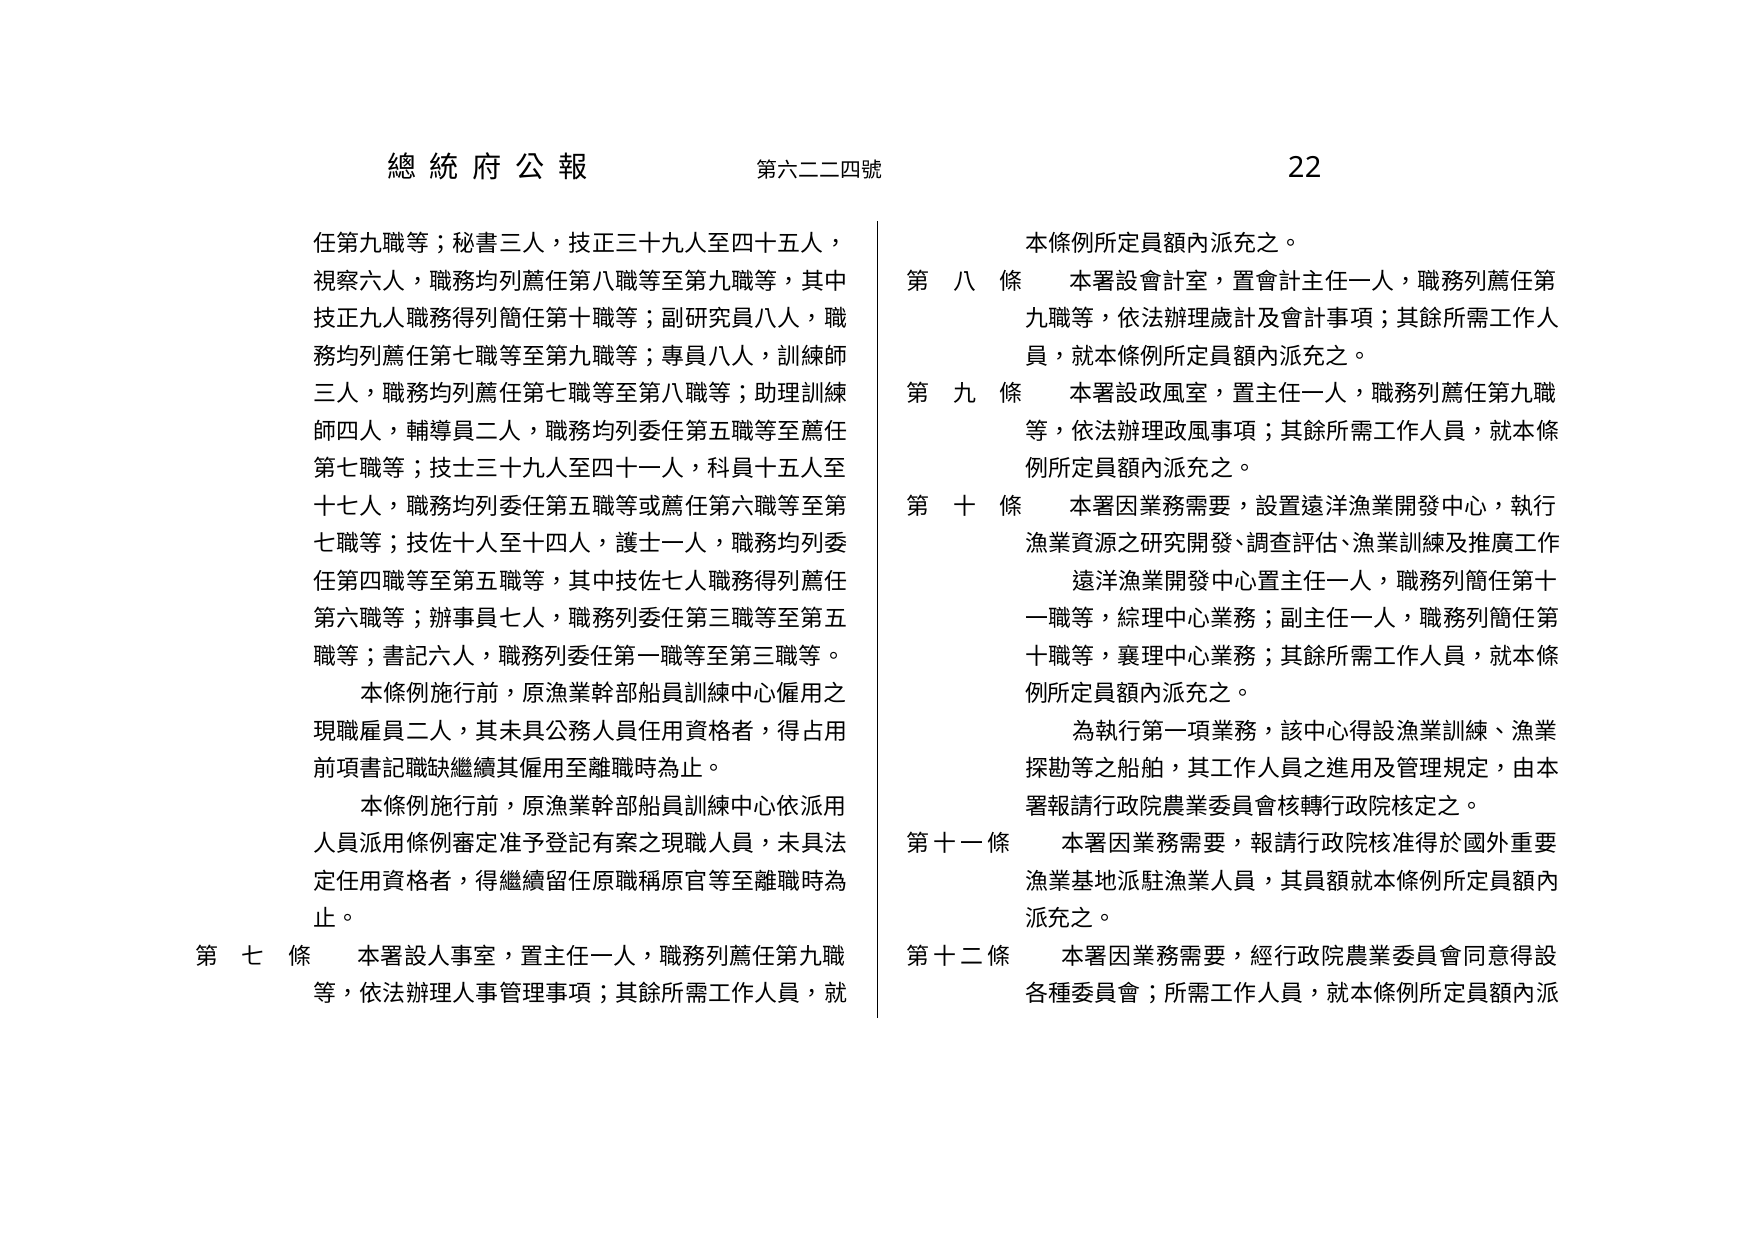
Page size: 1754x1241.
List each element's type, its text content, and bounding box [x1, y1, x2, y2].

text 任第九職等；秘書三人，技正三十九人至四十五人，視察六人，職務均列薦任第八職等至第九職等，其中技正九人職務得列簡任第十職等；副研究員八人，職務均列薦任第七職等至第九職等；專員八人，訓練師三人，職務均列薦任第七職等至第八職等；助理訓練師四人，輔導員二人，職務均列委任第五職等至薦任第七職等；技士三十九人至四十一人，科員十五人至十七人，職務均列委任第五職等或薦任第六職等至第七職等；技佐十人至十四人，護士一人，職務均列委任第四職等至第五職等，其中技佐七人職務得列薦任第六職等；辦事員七人，職務列委任第三職等至第五職等；書記六人，職務列委任第一職等至第三職等。 [195, 222, 847, 672]
text 第十一條 本署因業務需要，報請行政院核准得於國外重要漁業基地派駐漁業人員，其員額就本條例所定員額內派充之。 [907, 822, 1559, 934]
text 第 八 條 本署設會計室，置會計主任一人，職務列薦任第九職等，依法辦理歲計及會計事項；其餘所需工作人員，就本條例所定員額內派充之。 [907, 259, 1559, 372]
text 本條例所定員額內派充之。 [907, 222, 1559, 259]
text 遠洋漁業開發中心置主任一人，職務列簡任第十一職等，綜理中心業務；副主任一人，職務列簡任第十職等，襄理中心業務；其餘所需工作人員，就本條例所定員額內派充之。 [1025, 559, 1559, 709]
text 為執行第一項業務，該中心得設漁業訓練、漁業探勘等之船舶，其工作人員之進用及管理規定，由本署報請行政院農業委員會核轉行政院核定之。 [1025, 709, 1559, 822]
text 第 十 條 本署因業務需要，設置遠洋漁業開發中心，執行漁業資源之研究開發、調查評估、漁業訓練及推廣工作。 [907, 484, 1559, 559]
text 本條例施行前，原漁業幹部船員訓練中心依派用人員派用條例審定准予登記有案之現職人員，未具法定任用資格者，得繼續留任原職稱原官等至離職時為止。 [313, 784, 847, 934]
text 第 九 條 本署設政風室，置主任一人，職務列薦任第九職等，依法辦理政風事項；其餘所需工作人員，就本條例所定員額內派充之。 [907, 372, 1559, 484]
text 第 七 條 本署設人事室，置主任一人，職務列薦任第九職等，依法辦理人事管理事項；其餘所需工作人員，就 [195, 934, 847, 1009]
text 本條例施行前，原漁業幹部船員訓練中心僱用之現職雇員二人，其未具公務人員任用資格者，得占用前項書記職缺繼續其僱用至離職時為止。 [313, 672, 847, 784]
text 第十二條 本署因業務需要，經行政院農業委員會同意得設各種委員會；所需工作人員，就本條例所定員額內派 [907, 934, 1559, 1009]
